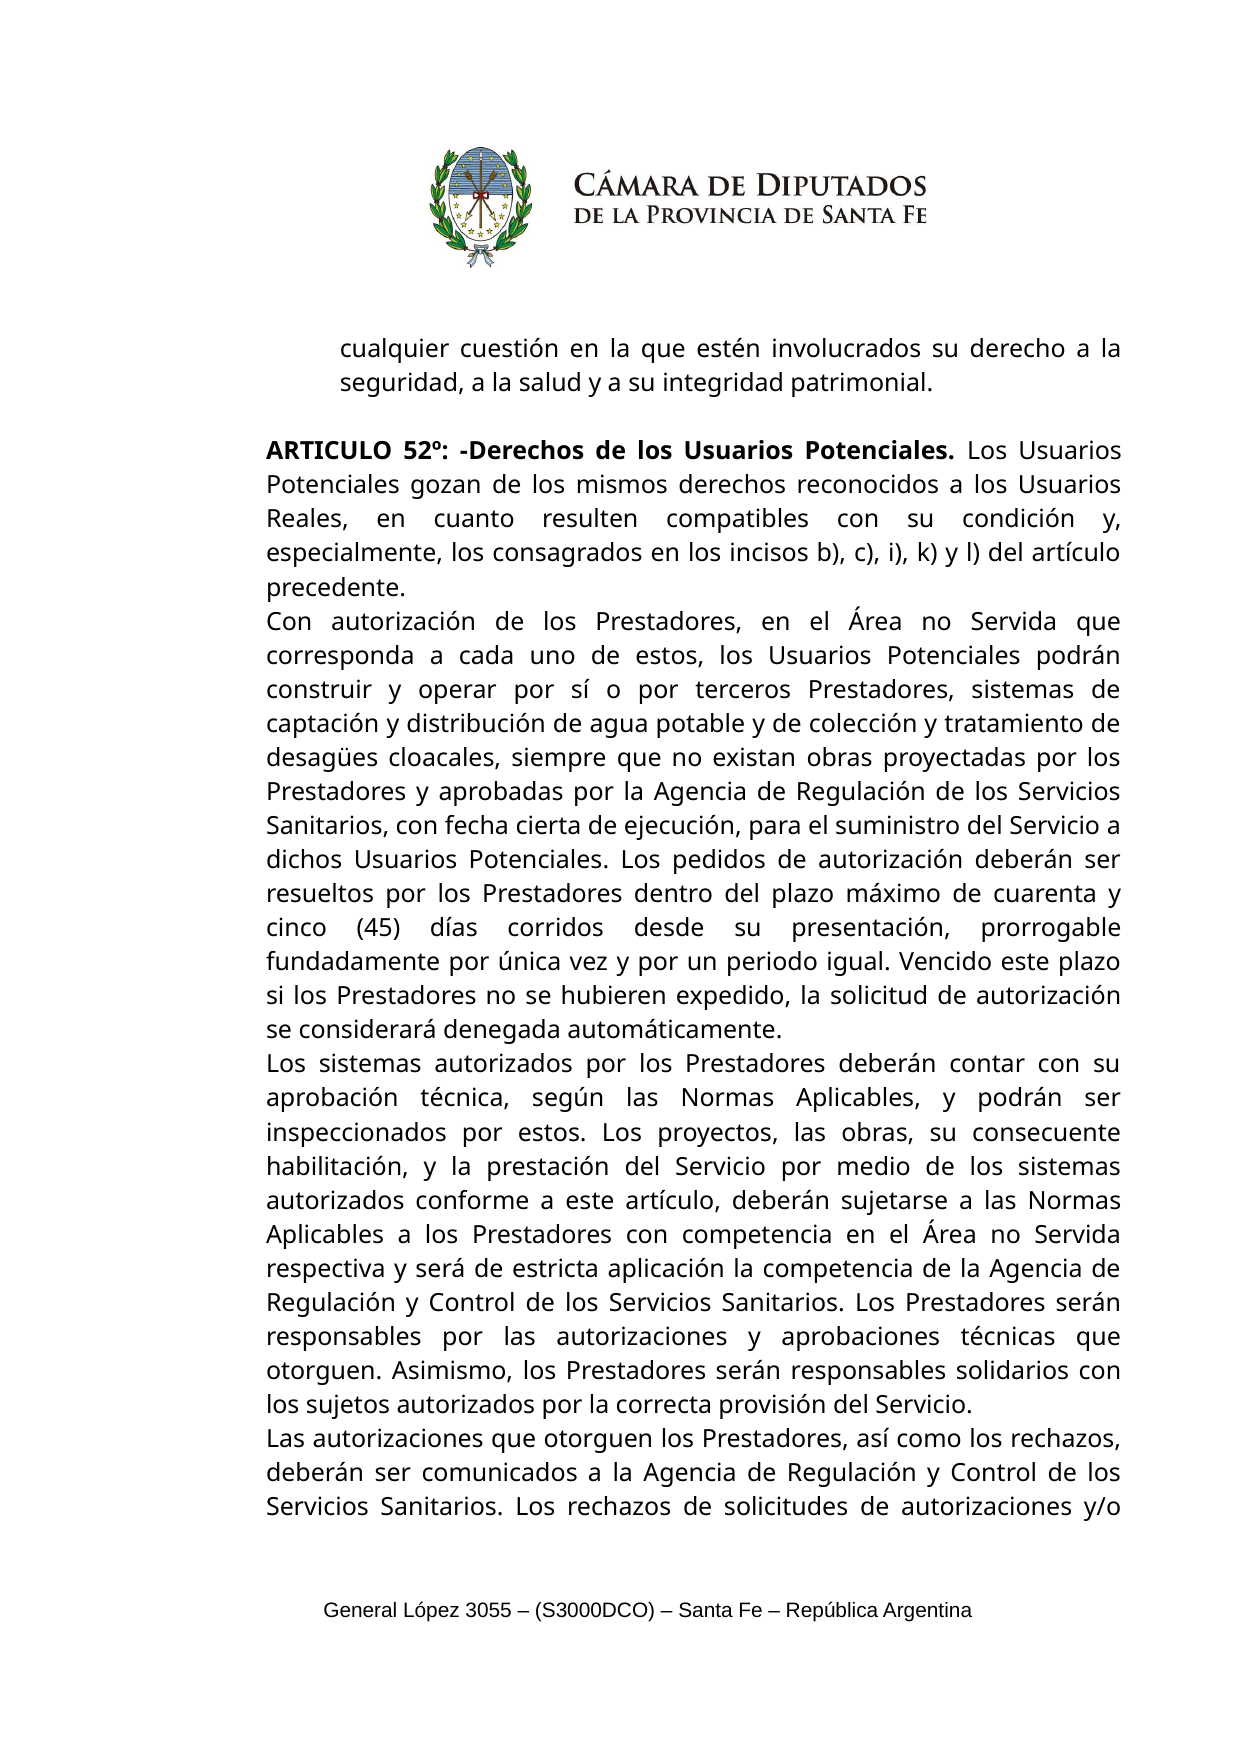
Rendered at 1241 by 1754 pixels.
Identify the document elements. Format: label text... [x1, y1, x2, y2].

text ARTICULO 52º: -Derechos de los Usuarios Potenciales. Los Usuarios Potenciales gozan de los mismos derechos reconocidos a los Usuarios Reales, en cuanto resulten compatibles con su condición y, especialmente, los consagrados en los incisos b), c), i), k) y l) del artículo precedente. [266, 433, 1122, 603]
text Las autorizaciones que otorguen los Prestadores, así como los rechazos, deberán ser comunicados a la Agencia de Regulación y Control de los Servicios Sanitarios. Los rechazos de solicitudes de autorizaciones y/o [266, 1421, 1122, 1523]
text Los sistemas autorizados por los Prestadores deberán contar con su aprobación técnica, según las Normas Aplicables, y podrán ser inspeccionados por estos. Los proyectos, las obras, su consecuente habilitación, y la prestación del Servicio por medio de los sistemas autorizados conforme a este artículo, deberán sujetarse a las Normas Aplicables a los Prestadores con competencia en el Área no Servida respectiva y será de estricta aplicación la competencia de la Agencia de Regulación y Control de los Servicios Sanitarios. Los Prestadores serán responsables por las autorizaciones y aprobaciones técnicas que otorguen. Asimismo, los Prestadores serán responsables solidarios con los sujetos autorizados por la correcta provisión del Servicio. [266, 1046, 1122, 1421]
text Con autorización de los Prestadores, en el Área no Servida que corresponda a cada uno de estos, los Usuarios Potenciales podrán construir y operar por sí o por terceros Prestadores, sistemas de captación y distribución de agua potable y de colección y tratamiento de desagües cloacales, siempre que no existan obras proyectadas por los Prestadores y aprobadas por la Agencia de Regulación de los Servicios Sanitarios, con fecha cierta de ejecución, para el suministro del Servicio a dichos Usuarios Potenciales. Los pedidos de autorización deberán ser resueltos por los Prestadores dentro del plazo máximo de cuarenta y cinco (45) días corridos desde su presentación, prorrogable fundadamente por única vez y por un periodo igual. Vencido este plazo si los Prestadores no se hubieren expedido, la solicitud de autorización se considerará denegada automáticamente. [266, 603, 1122, 1046]
picture [429, 147, 927, 272]
text cualquier cuestión en la que estén involucrados su derecho a la seguridad, a la salud y a su integridad patrimonial. [339, 331, 1122, 399]
